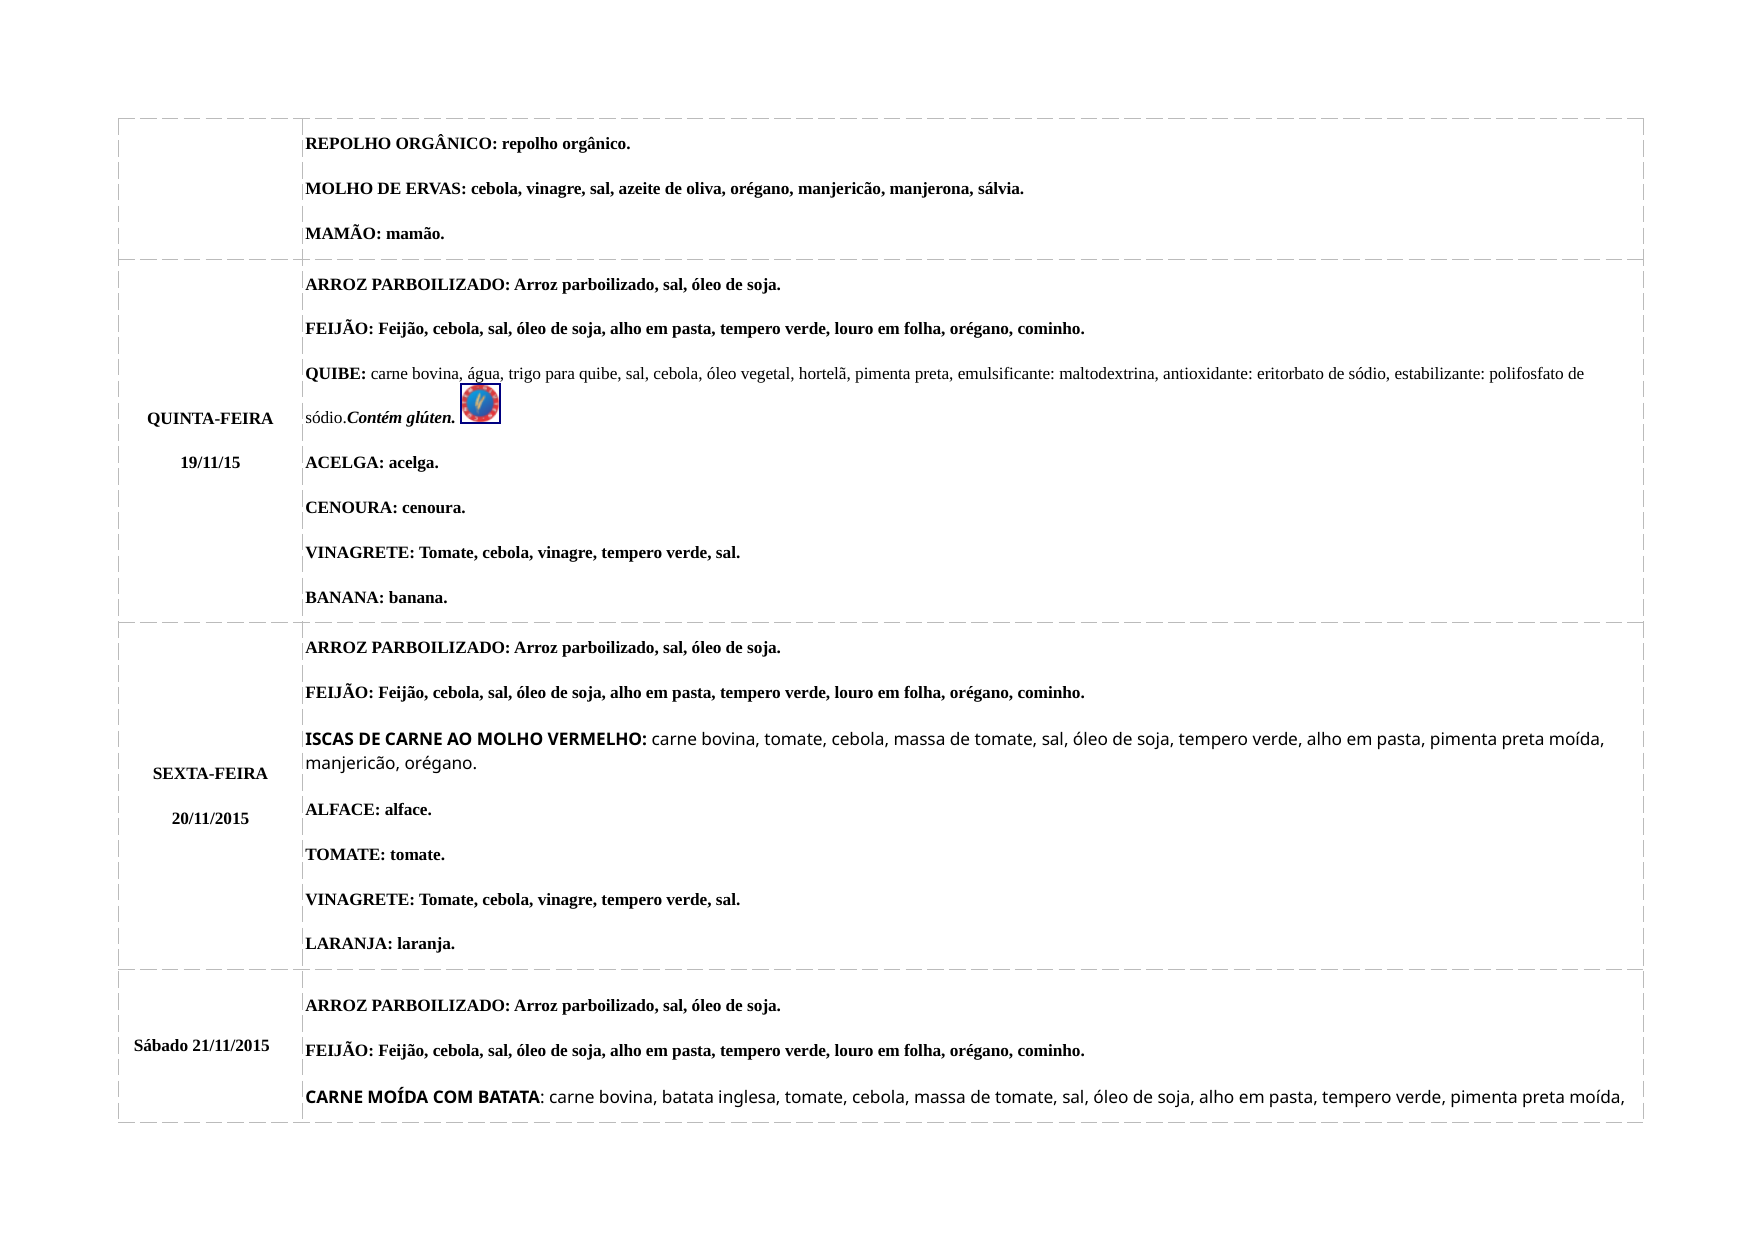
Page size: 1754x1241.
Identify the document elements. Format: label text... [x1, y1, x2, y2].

table_cell ARROZ PARBOILIZADO: Arroz parboilizado, sal, óleo de soja. FEIJÃO: Feijão, cebola, sal, óleo de soja, alho em pasta, tempero verde, louro em folha, orégano, cominho. CARNE MOÍDA COM BATATA: carne bovina, batata inglesa, tomate, cebola, massa de tomate, sal, óleo de soja, alho em pasta, tempero verde, pimenta preta moída, [302, 969, 1643, 1122]
table_cell Sábado 21/11/2015 [118, 969, 302, 1122]
table_cell REPOLHO ORGÂNICO: repolho orgânico. MOLHO DE ERVAS: cebola, vinagre, sal, azeite de oliva, orégano, manjericão, manjerona, sálvia. MAMÃO: mamão. [302, 118, 1643, 258]
picture [462, 385, 499, 422]
table_cell ARROZ PARBOILIZADO: Arroz parboilizado, sal, óleo de soja. FEIJÃO: Feijão, cebola, sal, óleo de soja, alho em pasta, tempero verde, louro em folha, orégano, cominho. ISCAS DE CARNE AO MOLHO VERMELHO: carne bovina, tomate, cebola, massa de tomate, sal, óleo de soja, tempero verde, alho em pasta, pimenta preta moída, manjericão, orégano. ALFACE: alface. TOMATE: tomate. VINAGRETE: Tomate, cebola, vinagre, tempero verde, sal. LARANJA: laranja. [302, 622, 1643, 969]
table_cell [118, 118, 302, 258]
table_cell QUINTA-FEIRA 19/11/15 [118, 259, 302, 622]
table_cell SEXTA-FEIRA 20/11/2015 [118, 622, 302, 969]
table_cell ARROZ PARBOILIZADO: Arroz parboilizado, sal, óleo de soja. FEIJÃO: Feijão, cebola, sal, óleo de soja, alho em pasta, tempero verde, louro em folha, orégano, cominho. QUIBE: carne bovina, água, trigo para quibe, sal, cebola, óleo vegetal, hortelã, pimenta preta, emulsificante: maltodextrina, antioxidante: eritorbato de sódio, estabilizante: polifosfato de sódio.Contém glúten. ACELGA: acelga. CENOURA: cenoura. VINAGRETE: Tomate, cebola, vinagre, tempero verde, sal. BANANA: banana. [302, 259, 1643, 622]
